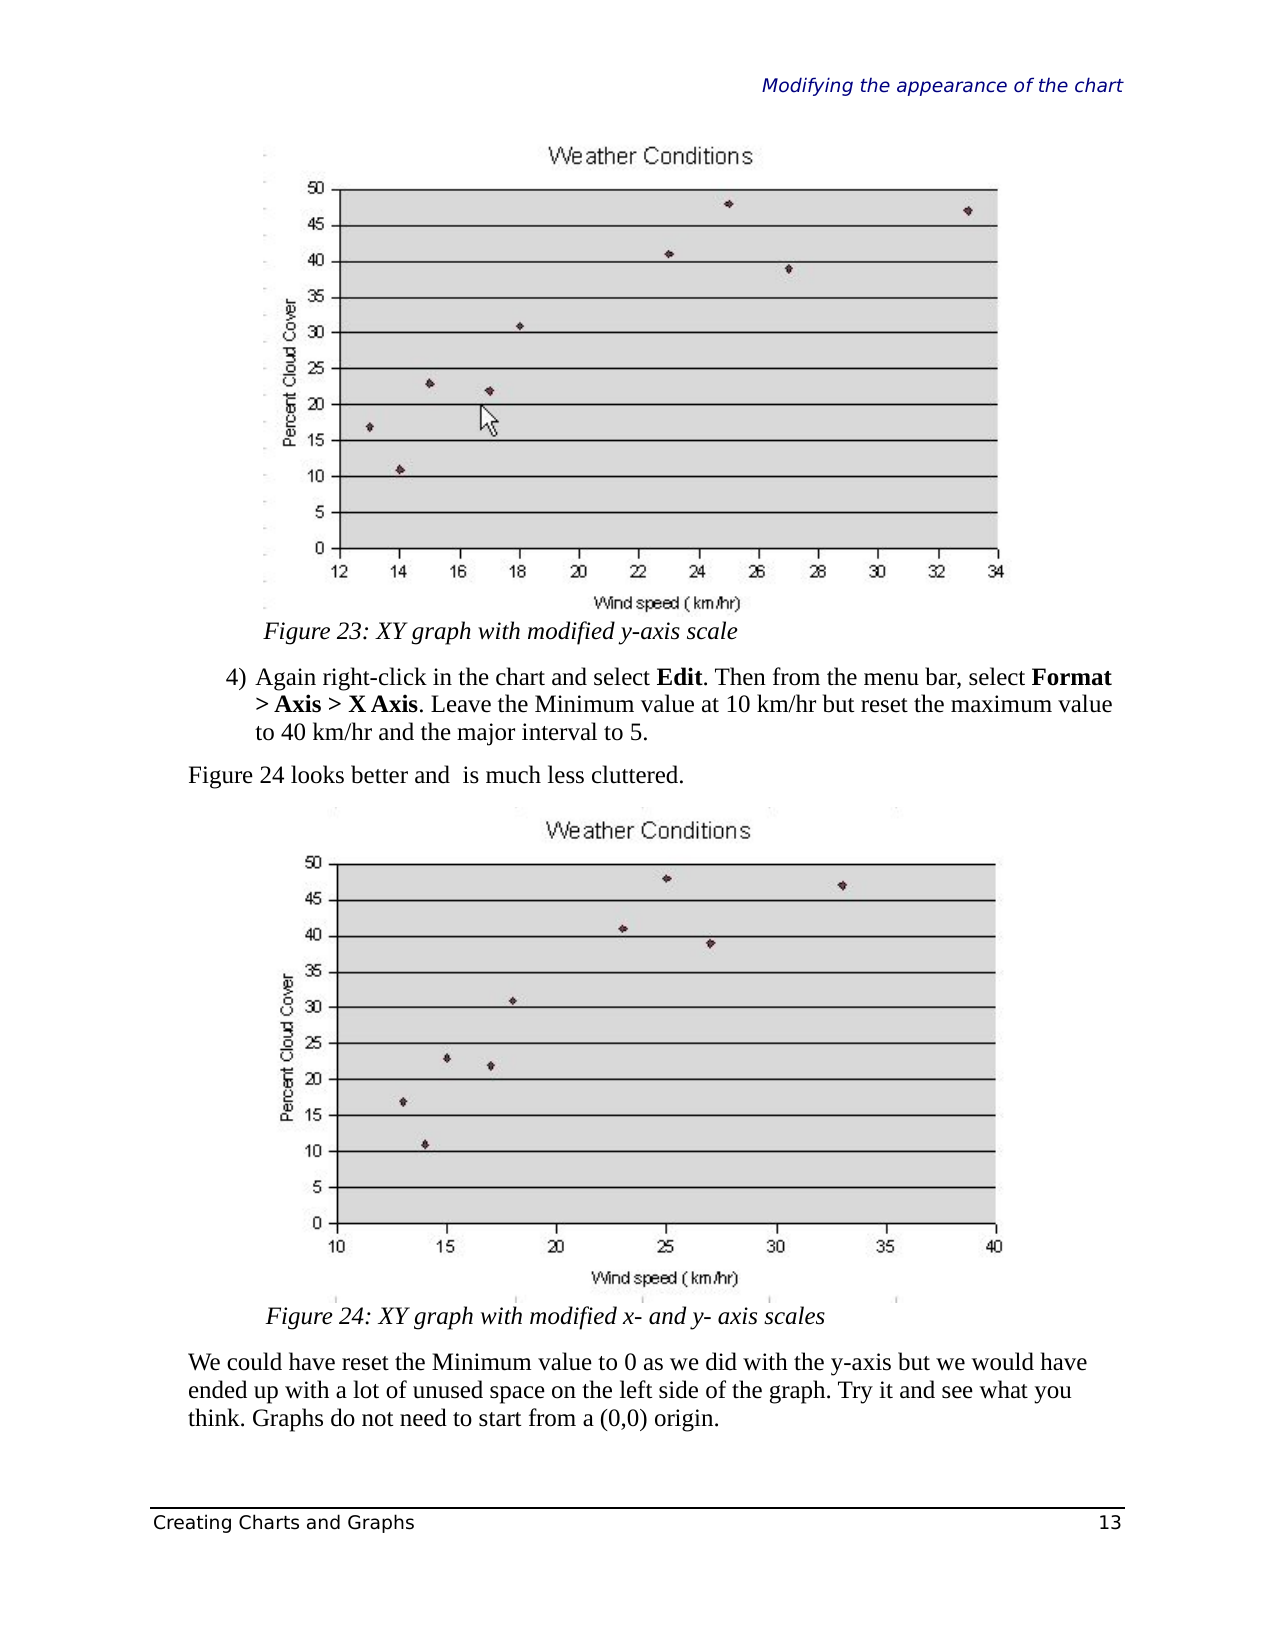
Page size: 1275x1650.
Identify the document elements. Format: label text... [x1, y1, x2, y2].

picture [263, 134, 1012, 617]
text Figure 24: XY graph with modified x- and y- axis scales [266, 1303, 1009, 1330]
text We could have reset the Minimum value to 0 as we did with the y-axis but we would have ended up with a lot of unused space on the left side of the graph. Try it and see what you think. Graphs do not need to start from a (0,0) origin. [188, 1348, 1125, 1431]
picture [265, 807, 1010, 1303]
text Figure 23: XY graph with modified y-axis scale [263, 617, 1012, 644]
text Figure 24 looks better and is much less cluttered. [188, 761, 1125, 788]
list Again right-click in the chart and select Edit. Then from the menu bar, select Format > Axis > X Axis. Leave the Minimum value at 10 km/hr but reset the maximum value to 40 km/hr and the major interval to 5. [226, 663, 1125, 746]
